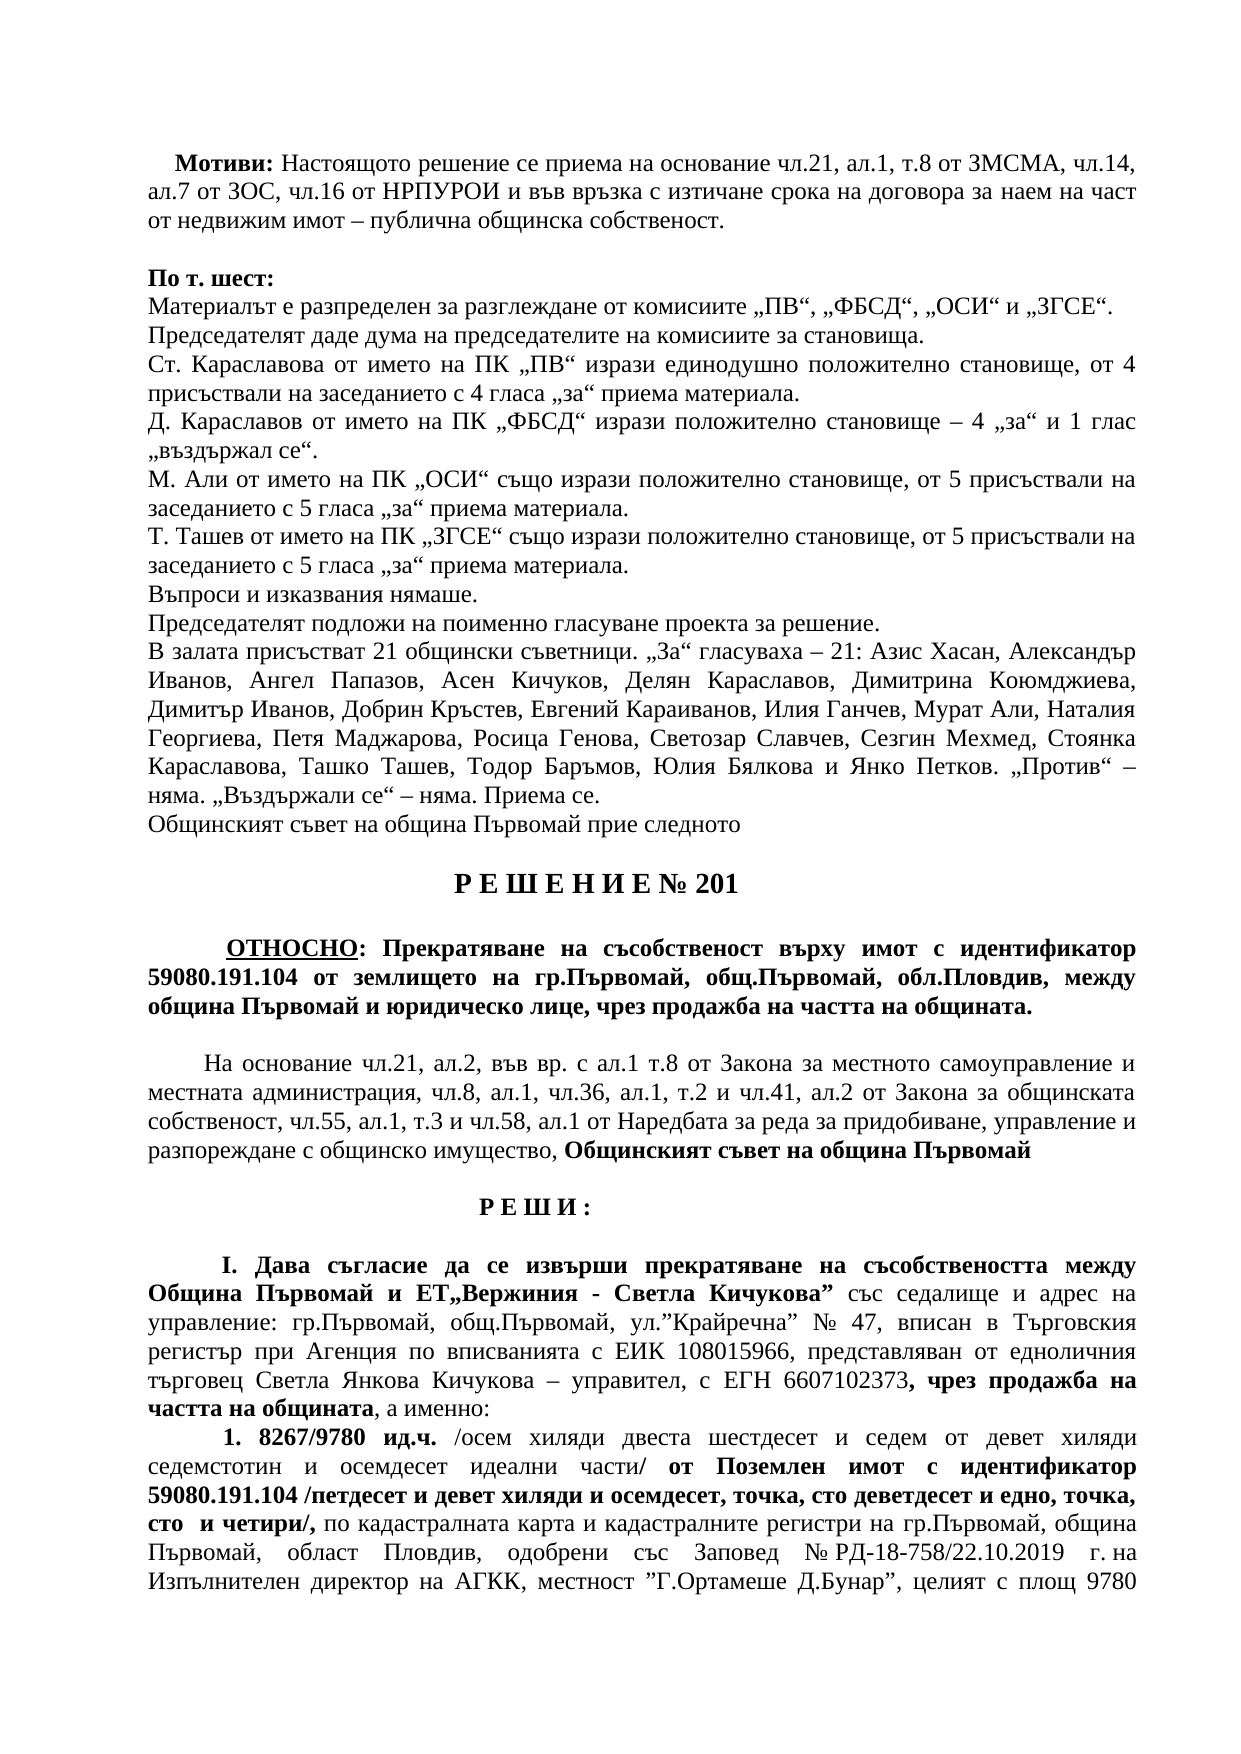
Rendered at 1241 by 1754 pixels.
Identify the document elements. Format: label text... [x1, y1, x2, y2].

text Т. Ташев от името на ПК „ЗГСЕ“ също изрази положително становище, от 5 присъствали на заседанието с 5 гласа „за“ приема материала. [148, 521, 1137, 579]
text Д. Караславов от името на ПК „ФБСД“ изрази положително становище – 4 „за“ и 1 глас „въздържал се“. [148, 406, 1137, 464]
text Ст. Караславова от името на ПК „ПВ“ изрази единодушно положително становище, от 4 присъствали на заседанието с 4 гласа „за“ приема материала. [148, 349, 1137, 406]
text Мотиви: Настоящото решение се приема на основание чл.21, ал.1, т.8 от ЗМСМА, чл.14, ал.7 от ЗОС, чл.16 от НРПУРОИ и във връзка с изтичане срока на договора за наем на част от недвижим имот – публична общинска собственост. [148, 148, 1137, 234]
text М. Али от името на ПК „ОСИ“ също изрази положително становище, от 5 присъствали на заседанието с 5 гласа „за“ приема материала. [148, 464, 1137, 521]
text Материалът е разпределен за разглеждане от комисиите „ПВ“, „ФБСД“, „ОСИ“ и „ЗГСЕ“. [148, 291, 1137, 320]
text Р Е Ш И : [148, 1192, 1137, 1221]
text В залата присъстват 21 общински съветници. „За“ гласуваха – 21: Азис Хасан, Александър Иванов, Ангел Папазов, Асен Кичуков, Делян Караславов, Димитрина Коюмджиева, Димитър Иванов, Добрин Кръстев, Евгений Караиванов, Илия Ганчев, Мурат Али, Наталия Георгиева, Петя Маджарова, Росица Генова, Светозар Славчев, Сезгин Мехмед, Стоянка Караславова, Ташко Ташев, Тодор Баръмов, Юлия Бялкова и Янко Петков. „Против“ – няма. „Въздържали се“ – няма. Приема се. [148, 636, 1137, 809]
text I. Дава съгласие да се извърши прекратяване на съсобствеността между Община Първомай и ЕТ„Вержиния - Светла Кичукова” със седалище и адрес на управление: гр.Първомай, общ.Първомай, ул.”Крайречна” № 47, вписан в Търговския регистър при Агенция по вписванията с ЕИК 108015966, представляван от едноличния търговец Светла Янкова Кичукова – управител, с ЕГН 6607102373, чрез продажба на частта на общината, а именно: [148, 1250, 1137, 1422]
text 1. 8267/9780 ид.ч. /осем хиляди двеста шестдесет и седем от девет хиляди седемстотин и осемдесет идеални части/ от Поземлен имот с идентификатор 59080.191.104 /петдесет и девет хиляди и осемдесет, точка, сто деветдесет и едно, точка, сто и четири/, по кадастралната карта и кадастралните регистри на гр.Първомай, община Първомай, област Пловдив, одобрени със Заповед № РД-18-758/22.10.2019 г. на Изпълнителен директор на АГКК, местност ”Г.Ортамеше Д.Бунар”, целият с площ 9780 [148, 1422, 1137, 1595]
text По т. шест: [148, 263, 1137, 291]
text На основание чл.21, ал.2, във вр. с ал.1 т.8 от Закона за местното самоуправление и местната администрация, чл.8, ал.1, чл.36, ал.1, т.2 и чл.41, ал.2 от Закона за общинската собственост, чл.55, ал.1, т.3 и чл.58, ал.1 от Наредбата за реда за придобиване, управление и разпореждане с общинско имущество, Общинският съвет на община Първомай [148, 1048, 1137, 1163]
text Въпроси и изказвания нямаше. [148, 579, 1137, 608]
text Председателят подложи на поименно гласуване проекта за решение. [148, 608, 1137, 636]
text Общинският съвет на община Първомай прие следното [148, 809, 1137, 838]
text ОТНОСНО: Прекратяване на съсобственост върху имот с идентификатор 59080.191.104 от землището на гр.Първомай, общ.Първомай, обл.Пловдив, между община Първомай и юридическо лице, чрез продажба на частта на общината. [148, 933, 1137, 1020]
text Р Е Ш Е Н И Е № 201 [148, 866, 1137, 900]
text Председателят даде дума на председателите на комисиите за становища. [148, 320, 1137, 349]
